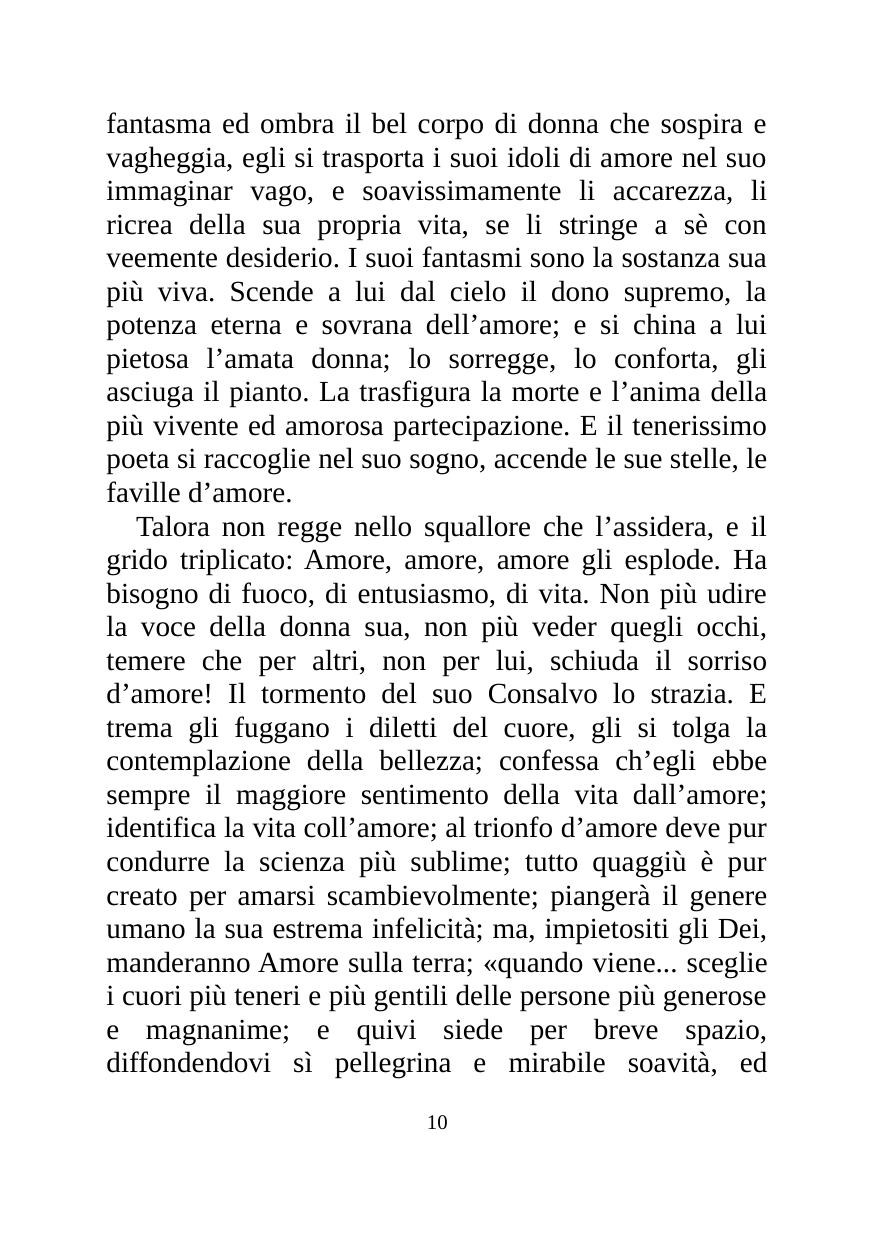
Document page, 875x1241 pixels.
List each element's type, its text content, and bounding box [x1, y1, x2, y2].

text Talora non regge nello squallore che l’assidera, e il grido triplicato: Amore, amore, amore gli esplode. Ha bisogno di fuoco, di entusiasmo, di vita. Non più udire la voce della donna sua, non più veder quegli occhi, temere che per altri, non per lui, schiuda il sorriso d’amore! Il tormento del suo Consalvo lo strazia. E trema gli fuggano i diletti del cuore, gli si tolga la contemplazione della bellezza; confessa ch’egli ebbe sempre il maggiore sentimento della vita dall’amore; identifica la vita coll’amore; al trionfo d’amore deve pur condurre la scienza più sublime; tutto quaggiù è pur creato per amarsi scambievolmente; piangerà il genere umano la sua estrema infelicità; ma, impietositi gli Dei, manderanno Amore sulla terra; «quando viene... sceglie i cuori più teneri e più gentili delle persone più generose e magnanime; e quivi siede per breve spazio, diffondendovi sì pellegrina e mirabile soavità, ed [106, 509, 768, 1079]
text fantasma ed ombra il bel corpo di donna che sospira e vagheggia, egli si trasporta i suoi idoli di amore nel suo immaginar vago, e soavissimamente li accarezza, li ricrea della sua propria vita, se li stringe a sè con veemente desiderio. I suoi fantasmi sono la sostanza sua più viva. Scende a lui dal cielo il dono supremo, la potenza eterna e sovrana dell’amore; e si china a lui pietosa l’amata donna; lo sorregge, lo conforta, gli asciuga il pianto. La trasfigura la morte e l’anima della più vivente ed amorosa partecipazione. E il tenerissimo poeta si raccoglie nel suo sogno, accende le sue stelle, le faville d’amore. [106, 106, 768, 509]
